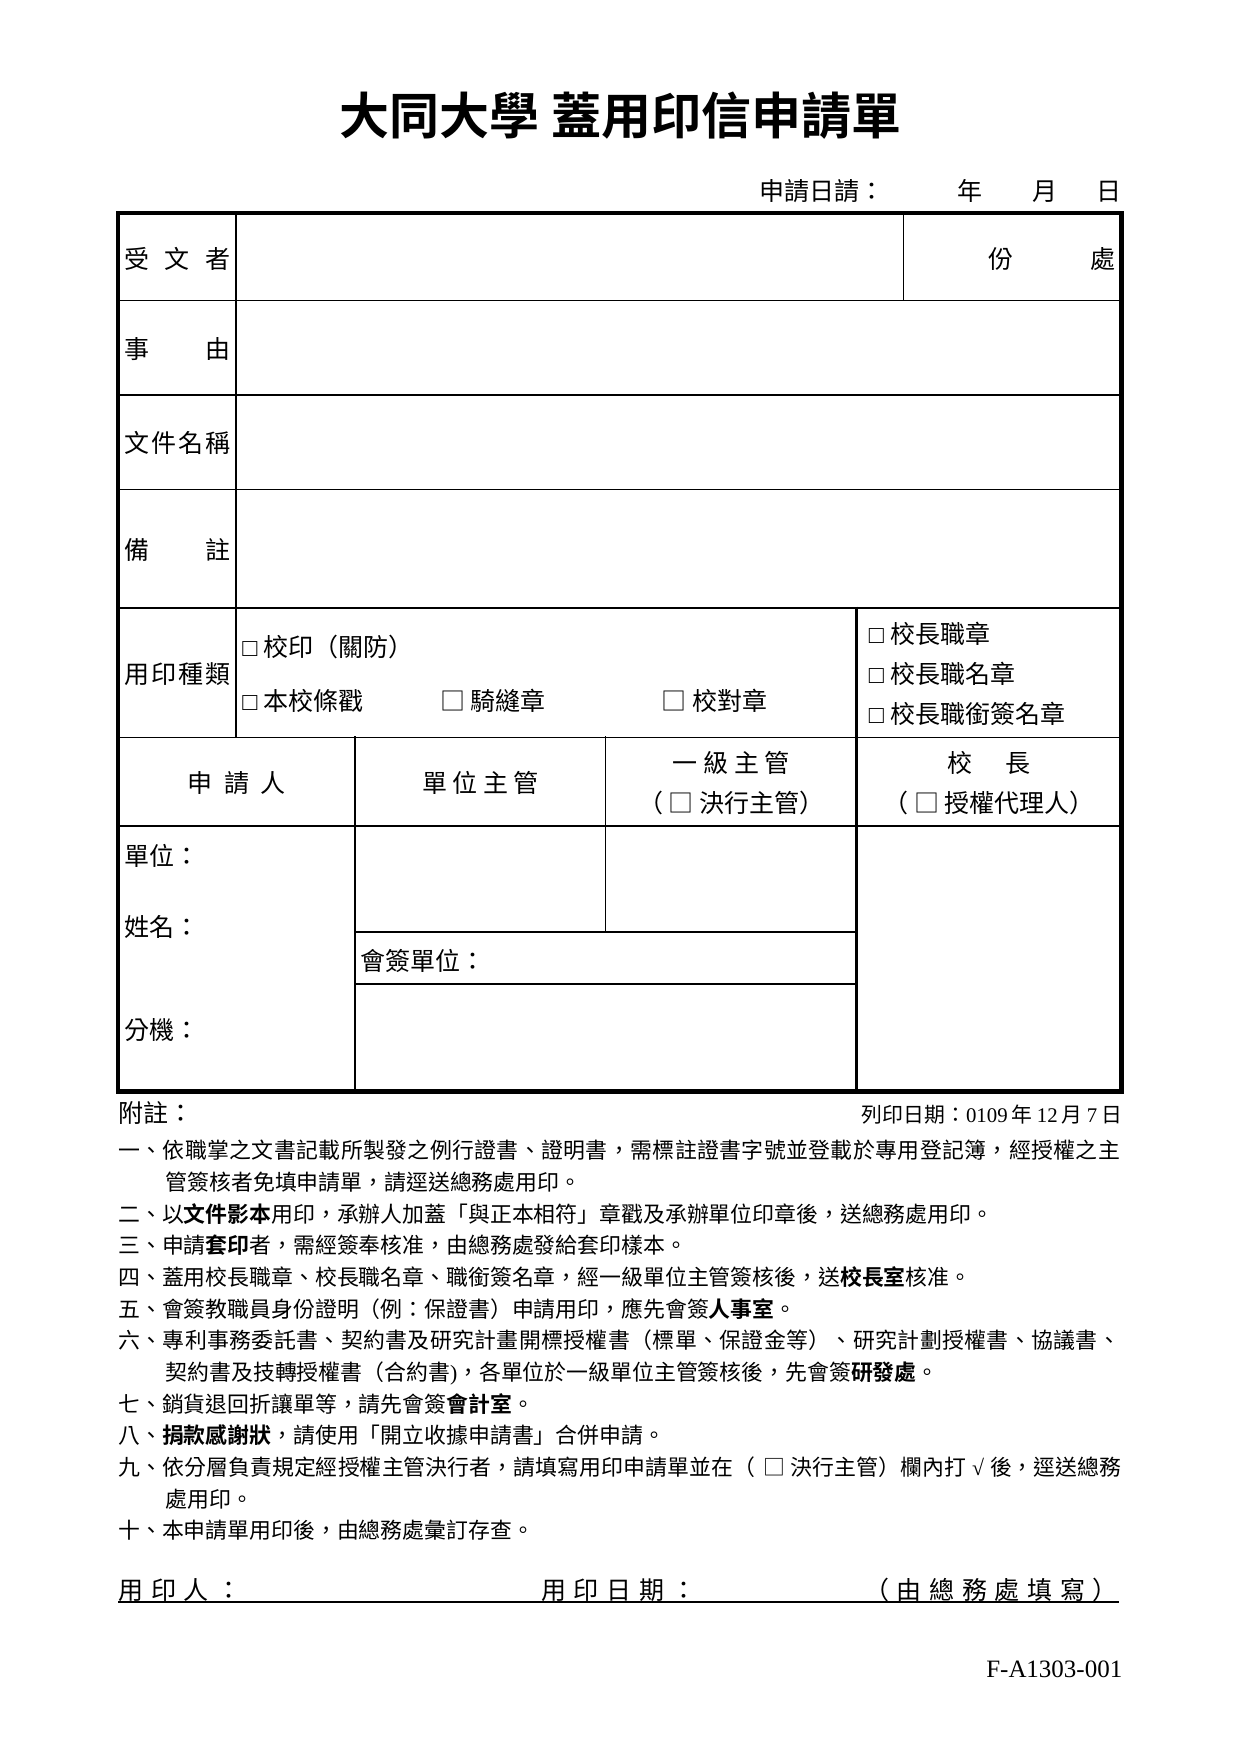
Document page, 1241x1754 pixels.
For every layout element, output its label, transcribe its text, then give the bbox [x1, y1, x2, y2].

table_header [237, 215, 903, 299]
text 十、本申請單用印後，由總務處彙訂存查。 [118, 1513, 1122, 1545]
table_cell 會簽單位： [356, 933, 855, 983]
table_cell [237, 301, 1119, 394]
table_cell □ 校印（關防） □ 本校條戳 □ 騎縫章 □ 校對章 [237, 609, 855, 736]
table_cell [237, 490, 1119, 607]
text 九、依分層負責規定經授權主管決行者，請填寫用印申請單並在（ □ 決行主管）欄內打 √ 後，逕送總務處用印。 [118, 1450, 1122, 1513]
text 一、依職掌之文書記載所製發之例行證書、證明書，需標註證書字號並登載於專用登記簿，經授權之主管簽核者免填申請單，請逕送總務處用印。 [118, 1133, 1122, 1197]
table_cell [356, 985, 855, 1089]
table_header 份 處 [904, 215, 1119, 299]
text 八、捐款感謝狀，請使用「開立收據申請書」合併申請。 [118, 1418, 1122, 1450]
table_cell [858, 827, 1119, 1089]
text 附註： 列印日期：109年12月7日 [118, 1094, 1122, 1130]
table_cell □ 校長職章 □ 校長職名章 □ 校長職銜簽名章 [858, 609, 1119, 736]
table_cell 申 請 人 [120, 738, 354, 825]
text 二、以文件影本用印，承辦人加蓋「與正本相符」章戳及承辦單位印章後，送總務處用印。 [118, 1197, 1122, 1228]
table_header 受文者 [120, 215, 235, 299]
text 用印人： 用印日期： （由總務處填寫） [118, 1570, 1122, 1606]
table_cell 單位： 姓名： 分機： [120, 827, 354, 1089]
text 六、專利事務委託書、契約書及研究計畫開標授權書（標單、保證金等）、研究計劃授權書、協議書、契約書及技轉授權書（合約書)，各單位於一級單位主管簽核後，先會簽研發處。 [118, 1323, 1122, 1387]
text 七、銷貨退回折讓單等，請先會簽會計室。 [118, 1387, 1122, 1418]
table_cell 校 長 （ □ 授權代理人） [858, 738, 1119, 825]
text 四、蓋用校長職章、校長職名章、職銜簽名章，經一級單位主管簽核後，送校長室核准。 [118, 1260, 1122, 1292]
text 五、會簽教職員身份證明（例：保證書）申請用印，應先會簽人事室。 [118, 1292, 1122, 1323]
table_cell 單 位 主 管 [356, 738, 605, 825]
text 申請日請： 年 月 日 [118, 171, 1122, 207]
table_cell [356, 827, 605, 931]
table_cell [237, 396, 1119, 488]
text 三、申請套印者，需經簽奉核准，由總務處發給套印樣本。 [118, 1228, 1122, 1260]
title 大同大學 蓋用印信申請單 [118, 77, 1122, 149]
table_cell 事 由 [120, 301, 235, 394]
table_cell [606, 827, 855, 931]
table_cell 文件名稱 [120, 396, 235, 488]
table_cell 一 級 主 管 （ □ 決行主管） [606, 738, 855, 825]
table_cell 用印種類 [120, 609, 235, 736]
table_cell 備 註 [120, 490, 235, 607]
